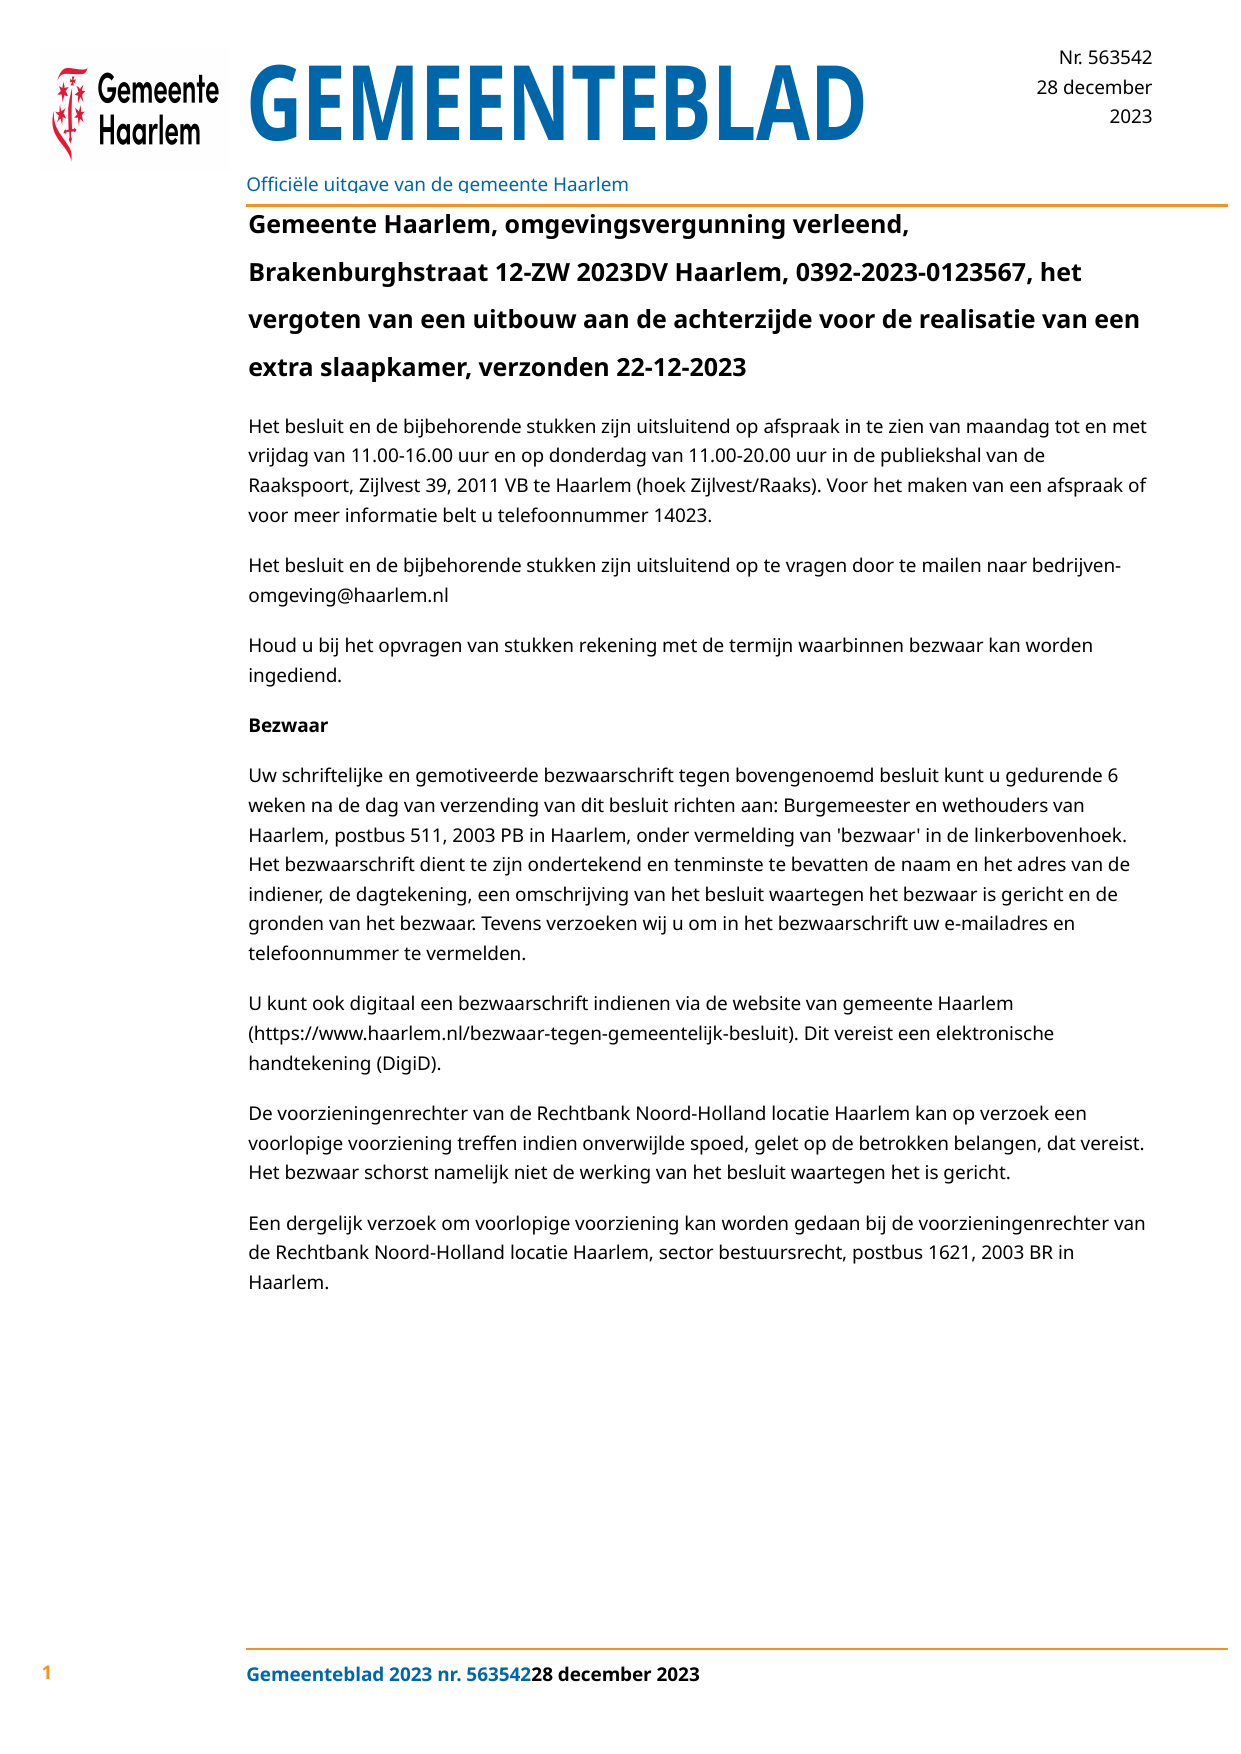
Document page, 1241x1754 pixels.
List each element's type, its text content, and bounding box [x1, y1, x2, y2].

text Het besluit en de bijbehorende stukken zijn uitsluitend op te vragen door te mailen naar bedrijven-omgeving@haarlem.nl [248, 552, 1152, 608]
text Bezwaar [248, 712, 1152, 738]
text Een dergelijk verzoek om voorlopige voorziening kan worden gedaan bij de voorzieningenrechter van de Rechtbank Noord-Holland locatie Haarlem, sector bestuursrecht, postbus 1621, 2003 BR in Haarlem. [248, 1210, 1152, 1295]
text De voorzieningenrechter van de Rechtbank Noord-Holland locatie Haarlem kan op verzoek een voorlopige voorziening treffen indien onverwijlde spoed, gelet op de betrokken belangen, dat vereist. Het bezwaar schorst namelijk niet de werking van het besluit waartegen het is gericht. [248, 1100, 1152, 1185]
text Het besluit en de bijbehorende stukken zijn uitsluitend op afspraak in te zien van maandag tot en met vrijdag van 11.00-16.00 uur en op donderdag van 11.00-20.00 uur in de publiekshal van de Raakspoort, Zijlvest 39, 2011 VB te Haarlem (hoek Zijlvest/Raaks). Voor het maken van een afspraak of voor meer informatie belt u telefoonnummer 14023. [248, 413, 1152, 528]
text Houd u bij het opvragen van stukken rekening met de termijn waarbinnen bezwaar kan worden ingediend. [248, 632, 1152, 688]
text U kunt ook digitaal een bezwaarschrift indienen via de website van gemeente Haarlem (https://www.haarlem.nl/bezwaar-tegen-gemeentelijk-besluit). Dit vereist een elektronische handtekening (DigiD). [248, 991, 1152, 1076]
picture [41, 47, 231, 172]
text Uw schriftelijke en gemotiveerde bezwaarschrift tegen bovengenoemd besluit kunt u gedurende 6 weken na de dag van verzending van dit besluit richten aan: Burgemeester en wethouders van Haarlem, postbus 511, 2003 PB in Haarlem, onder vermelding van 'bezwaar' in de linkerbovenhoek. Het bezwaarschrift dient te zijn ondertekend en tenminste te bevatten de naam en het adres van de indiener, de dagtekening, een omschrijving van het besluit waartegen het bezwaar is gericht en de gronden van het bezwaar. Tevens verzoeken wij u om in het bezwaarschrift uw e-mailadres en telefoonnummer te vermelden. [248, 763, 1152, 966]
text Gemeente Haarlem, omgevingsvergunning verleend, Brakenburghstraat 12-ZW 2023DV Haarlem, 0392-2023-0123567, het vergoten van een uitbouw aan de achterzijde voor de realisatie van een extra slaapkamer, verzonden 22-12-2023 [248, 207, 1152, 384]
